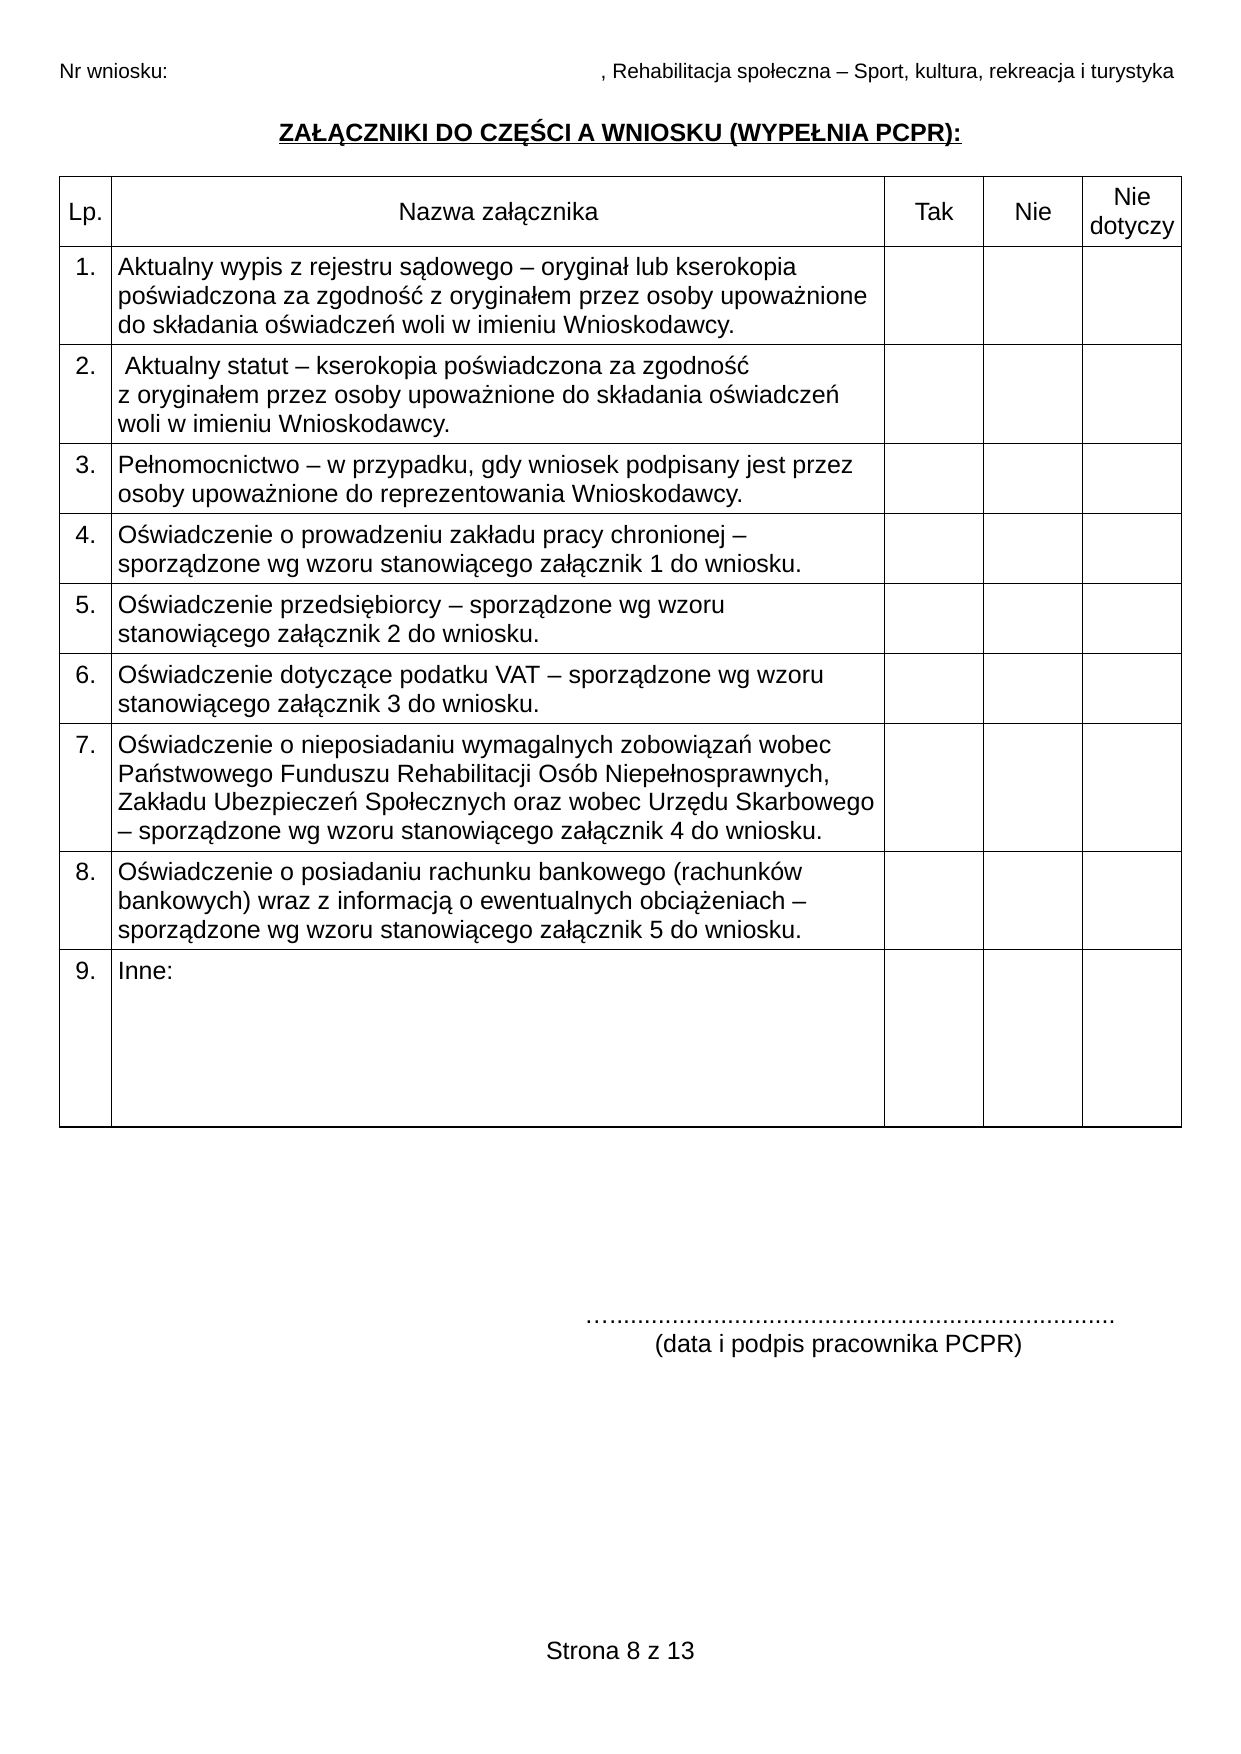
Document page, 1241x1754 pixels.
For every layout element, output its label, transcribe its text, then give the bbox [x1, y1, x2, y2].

table_header Nazwa załącznika [112, 177, 884, 246]
table_cell 8. [60, 852, 111, 949]
table_cell [1083, 247, 1181, 344]
table_cell [1083, 724, 1181, 851]
table_cell [1083, 584, 1181, 653]
text ZAŁĄCZNIKI DO CZĘŚCI A WNIOSKU (WYPEŁNIA PCPR): [59, 118, 1181, 147]
table_cell [885, 247, 983, 344]
table_cell [885, 950, 983, 1126]
table_header Tak [885, 177, 983, 246]
table_cell 6. [60, 654, 111, 723]
table_cell Oświadczenie o nieposiadaniu wymagalnych zobowiązań wobec Państwowego Funduszu Rehabilitacji Osób Niepełnosprawnych, Zakładu Ubezpieczeń Społecznych oraz wobec Urzędu Skarbowego – sporządzone wg wzoru stanowiącego załącznik 4 do wniosku. [112, 724, 884, 851]
table_cell Oświadczenie o prowadzeniu zakładu pracy chronionej – sporządzone wg wzoru stanowiącego załącznik 1 do wniosku. [112, 514, 884, 583]
table_cell Oświadczenie przedsiębiorcy – sporządzone wg wzoru stanowiącego załącznik 2 do wniosku. [112, 584, 884, 653]
table_cell Pełnomocnictwo – w przypadku, gdy wniosek podpisany jest przez osoby upoważnione do reprezentowania Wnioskodawcy. [112, 444, 884, 513]
table_cell [1083, 444, 1181, 513]
table_cell [885, 584, 983, 653]
table_cell 7. [60, 724, 111, 851]
table_cell [1083, 514, 1181, 583]
table_cell 9. [60, 950, 111, 1126]
table_cell [885, 724, 983, 851]
table_cell [885, 514, 983, 583]
table_cell [984, 950, 1082, 1126]
table_cell [984, 514, 1082, 583]
table_cell [984, 584, 1082, 653]
table_cell Inne: [112, 950, 884, 1126]
table_cell [885, 345, 983, 443]
table_cell [984, 444, 1082, 513]
table_cell [984, 247, 1082, 344]
table_cell 1. [60, 247, 111, 344]
table_header Nie [984, 177, 1082, 246]
table_cell 4. [60, 514, 111, 583]
table_cell [1083, 345, 1181, 443]
table_cell 3. [60, 444, 111, 513]
table_cell Oświadczenie dotyczące podatku VAT – sporządzone wg wzoru stanowiącego załącznik 3 do wniosku. [112, 654, 884, 723]
table_cell [984, 724, 1082, 851]
table_cell [984, 654, 1082, 723]
text …......................................................................... [59, 1300, 1181, 1329]
table_cell [984, 852, 1082, 949]
table_cell 5. [60, 584, 111, 653]
table_header Nie dotyczy [1083, 177, 1181, 246]
table_cell [1083, 852, 1181, 949]
table_header Lp. [60, 177, 111, 246]
table_cell [1083, 654, 1181, 723]
table_cell [984, 345, 1082, 443]
table_cell 2. [60, 345, 111, 443]
table_cell [885, 654, 983, 723]
table_cell Aktualny statut – kserokopia poświadczona za zgodność z oryginałem przez osoby upoważnione do składania oświadczeń woli w imieniu Wnioskodawcy. [112, 345, 884, 443]
text (data i podpis pracownika PCPR) [59, 1329, 1181, 1357]
table_cell Oświadczenie o posiadaniu rachunku bankowego (rachunków bankowych) wraz z informacją o ewentualnych obciążeniach – sporządzone wg wzoru stanowiącego załącznik 5 do wniosku. [112, 852, 884, 949]
table_cell [885, 444, 983, 513]
table_cell Aktualny wypis z rejestru sądowego – oryginał lub kserokopia poświadczona za zgodność z oryginałem przez osoby upoważnione do składania oświadczeń woli w imieniu Wnioskodawcy. [112, 247, 884, 344]
table_cell [885, 852, 983, 949]
table_cell [1083, 950, 1181, 1126]
